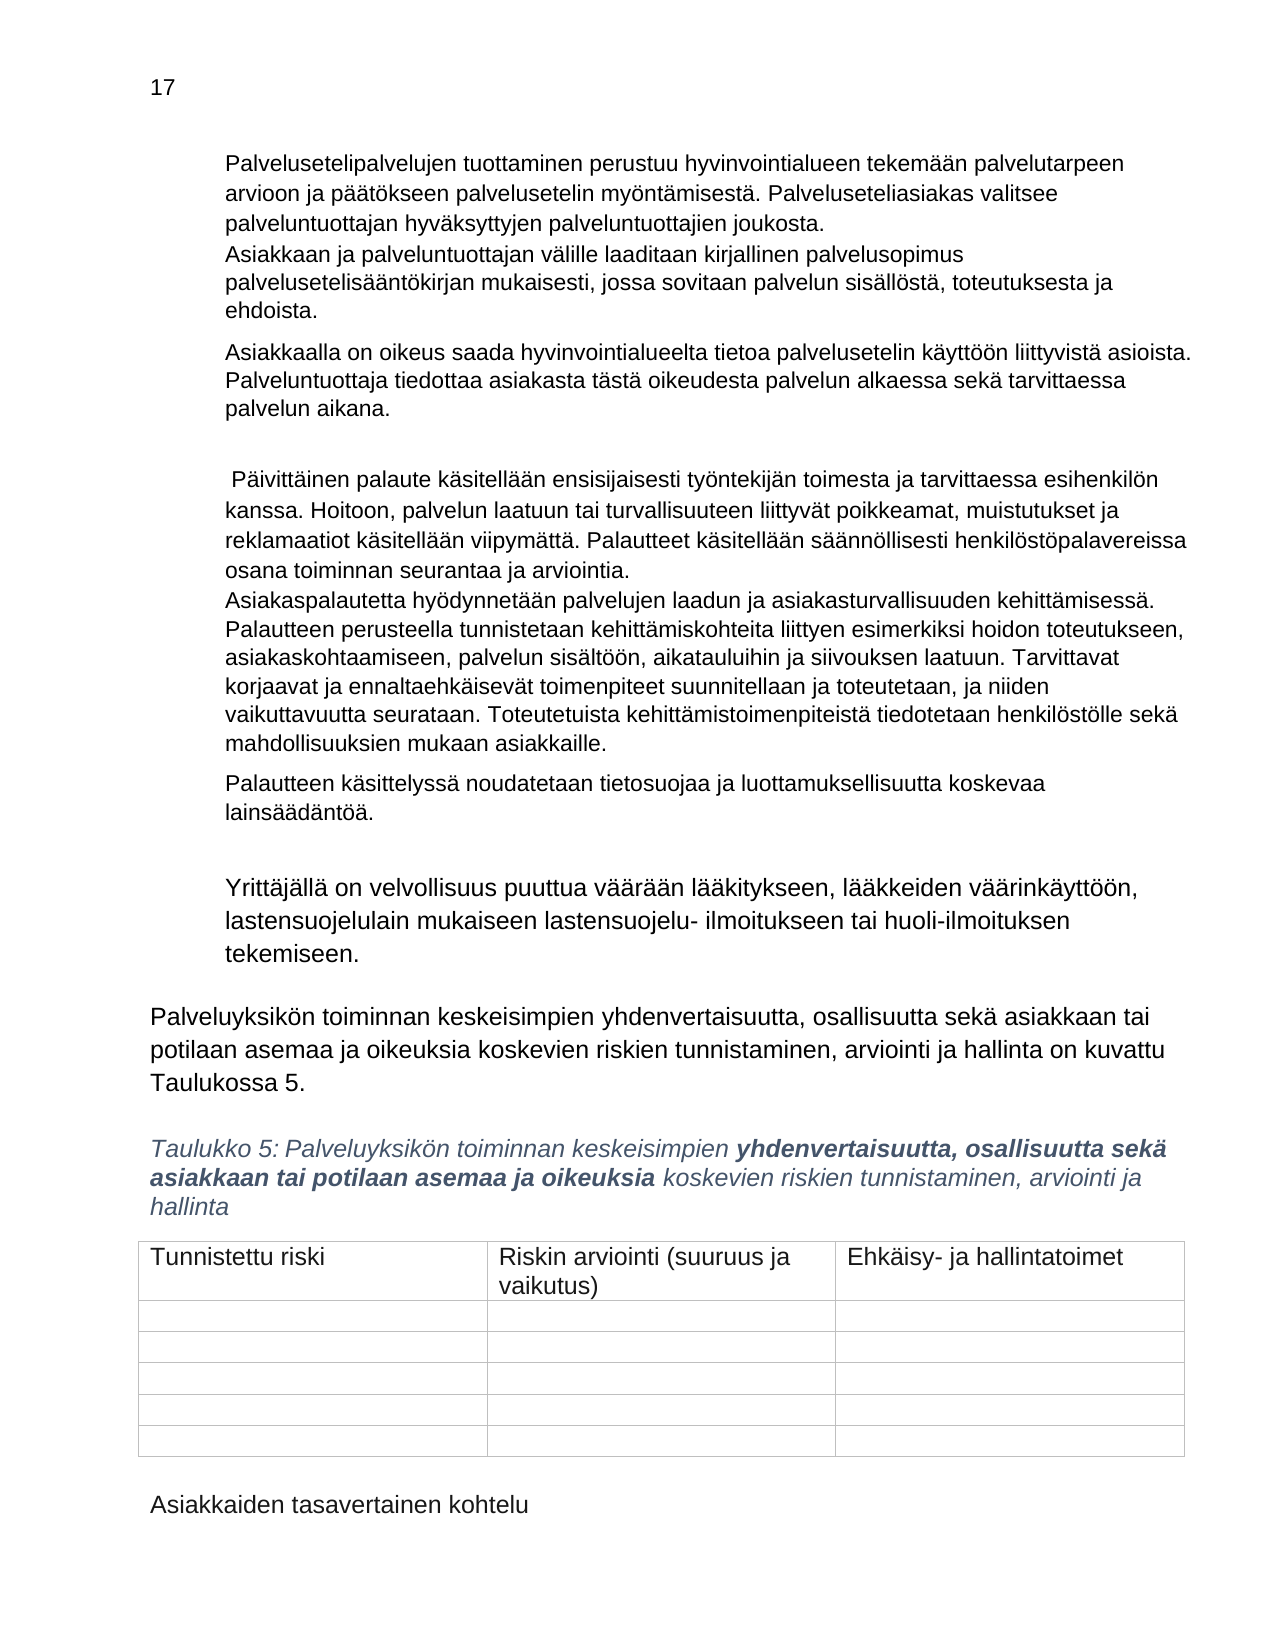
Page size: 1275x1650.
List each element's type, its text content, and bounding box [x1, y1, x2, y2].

table_header Riskin arviointi (suuruus ja vaikutus) [488, 1242, 835, 1300]
table_cell [488, 1332, 835, 1362]
table_cell [836, 1301, 1184, 1331]
text Palveluyksikön toiminnan keskeisimpien yhdenvertaisuutta, osallisuutta sekä asiakkaan tai potilaan asemaa ja oikeuksia koskevien riskien tunnistaminen, arviointi ja hallinta on kuvattu Taulukossa 5. [150, 1002, 1196, 1097]
text Asiakkaan ja palveluntuottajan välille laaditaan kirjallinen palvelusopimus palvelusetelisääntökirjan mukaisesti, jossa sovitaan palvelun sisällöstä, toteutuksesta ja ehdoista. [150, 241, 1196, 324]
table_cell [488, 1363, 835, 1393]
text Asiakkaiden tasavertainen kohtelu [150, 1490, 1196, 1519]
table_cell [139, 1332, 487, 1362]
table_header Ehkäisy- ja hallintatoimet [836, 1242, 1184, 1300]
text Asiakaspalautetta hyödynnetään palvelujen laadun ja asiakasturvallisuuden kehittämisessä. Palautteen perusteella tunnistetaan kehittämiskohteita liittyen esimerkiksi hoidon toteutukseen, asiakaskohtaamiseen, palvelun sisältöön, aikatauluihin ja siivouksen laatuun. Tarvittavat korjaavat ja ennaltaehkäisevät toimenpiteet suunnitellaan ja toteutetaan, ja niiden vaikuttavuutta seurataan. Toteutetuista kehittämistoimenpiteistä tiedotetaan henkilöstölle sekä mahdollisuuksien mukaan asiakkaille. [150, 587, 1196, 756]
table_cell [488, 1426, 835, 1456]
list Päivittäinen palaute käsitellään ensisijaisesti työntekijän toimesta ja tarvittaessa esihenkilön kanssa. Hoitoon, palvelun laatuun tai turvallisuuteen liittyvät poikkeamat, muistutukset ja reklamaatiot käsitellään viipymättä. Palautteet käsitellään säännöllisesti henkilöstöpalavereissa osana toiminnan seurantaa ja arviointia. [225, 466, 1196, 583]
list Yrittäjällä on velvollisuus puuttua väärään lääkitykseen, lääkkeiden väärinkäyttöön, lastensuojelulain mukaiseen lastensuojelu- ilmoitukseen tai huoli-ilmoituksen tekemiseen. [225, 873, 1196, 968]
table_cell [139, 1363, 487, 1393]
table_cell [488, 1395, 835, 1425]
table_cell [139, 1426, 487, 1456]
text Taulukko 5: Palveluyksikön toiminnan keskeisimpien yhdenvertaisuutta, osallisuutta sekä asiakkaan tai potilaan asemaa ja oikeuksia koskevien riskien tunnistaminen, arviointi ja hallinta [150, 1134, 1196, 1220]
table_header Tunnistettu riski [139, 1242, 487, 1300]
table_cell [836, 1395, 1184, 1425]
table_cell [139, 1395, 487, 1425]
text Palautteen käsittelyssä noudatetaan tietosuojaa ja luottamuksellisuutta koskevaa lainsäädäntöä. [150, 770, 1196, 825]
text Asiakkaalla on oikeus saada hyvinvointialueelta tietoa palvelusetelin käyttöön liittyvistä asioista. Palveluntuottaja tiedottaa asiakasta tästä oikeudesta palvelun alkaessa sekä tarvittaessa palvelun aikana. [150, 338, 1196, 422]
table_cell [836, 1363, 1184, 1393]
text Palvelusetelipalvelujen tuottaminen perustuu hyvinvointialueen tekemään palvelutarpeen arvioon ja päätökseen palvelusetelin myöntämisestä. Palveluseteliasiakas valitsee palveluntuottajan hyväksyttyjen palveluntuottajien joukosta. [225, 150, 1196, 237]
table_cell [139, 1301, 487, 1331]
table_cell [836, 1426, 1184, 1456]
table_cell [488, 1301, 835, 1331]
table_cell [836, 1332, 1184, 1362]
